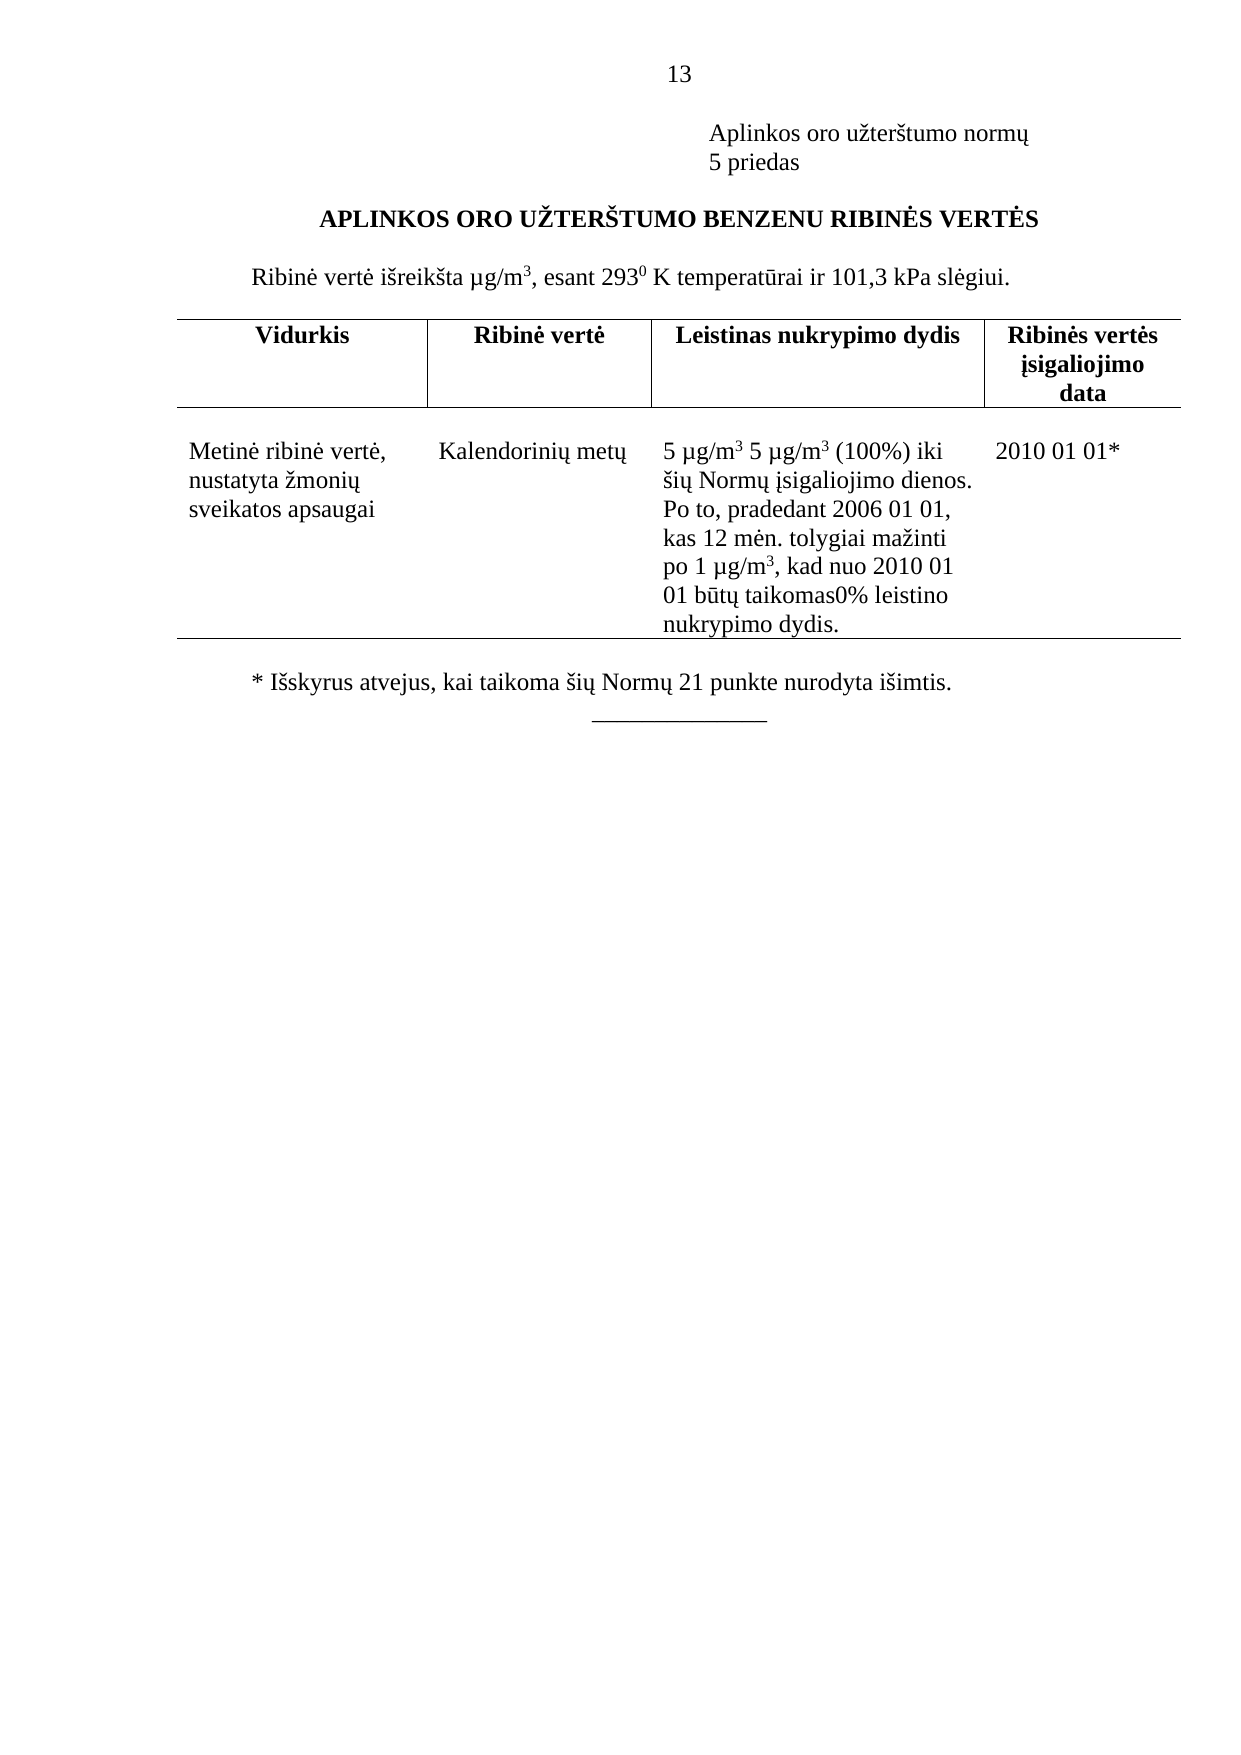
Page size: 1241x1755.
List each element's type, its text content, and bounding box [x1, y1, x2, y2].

table_header Ribinė vertė [428, 320, 651, 407]
table_cell 5 µg/m3 5 µg/m3 (100%) iki šių Normų įsigaliojimo dienos. Po to, pradedant 2006 01 01, kas 12 mėn. tolygiai mažinti po 1 µg/m3, kad nuo 2010 01 01 būtų taikomas0% leistino nukrypimo dydis. [652, 436, 984, 638]
table_header Leistinas nukrypimo dydis [652, 320, 984, 407]
text ______________ [177, 696, 1181, 725]
table_header Vidurkis [177, 320, 427, 407]
table_cell [177, 408, 427, 436]
table_cell [652, 408, 984, 436]
text * Išskyrus atvejus, kai taikoma šių Normų 21 punkte nurodyta išimtis. [177, 667, 1181, 696]
table_cell [427, 408, 652, 436]
text APLINKOS ORO UŽTERŠTUMO BENZENU RIBINĖS VERTĖS [177, 204, 1181, 233]
text 5 priedas [177, 147, 1181, 176]
table_cell Kalendorinių metų [427, 436, 652, 638]
table_header Ribinės vertės įsigaliojimo data [985, 320, 1181, 407]
table_cell 2010 01 01* [984, 436, 1181, 638]
text Ribinė vertė išreikšta µg/m3, esant 2930 K temperatūrai ir 101,3 kPa slėgiui. [177, 262, 1181, 291]
table_cell Metinė ribinė vertė, nustatyta žmonių sveikatos apsaugai [177, 436, 427, 638]
text Aplinkos oro užterštumo normų [709, 118, 1181, 147]
table_cell [984, 408, 1181, 436]
